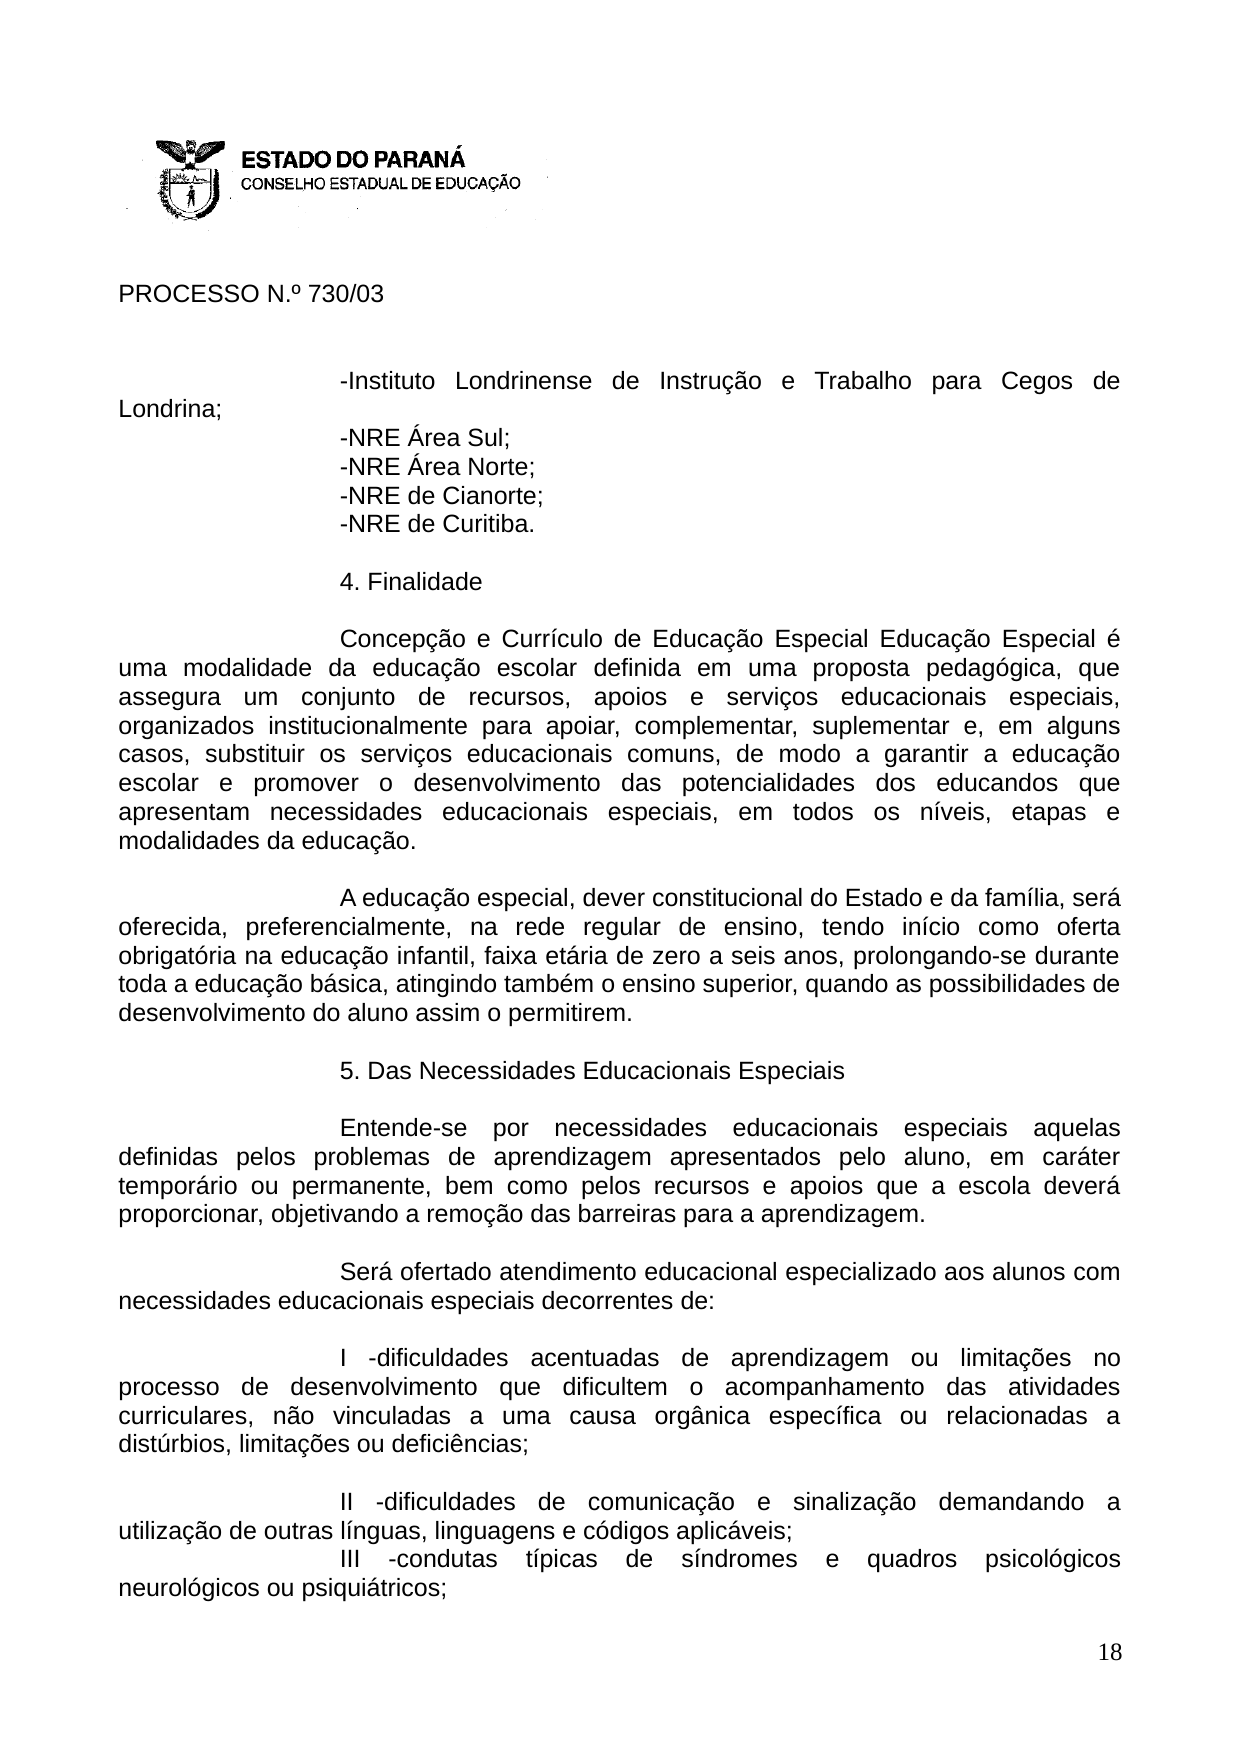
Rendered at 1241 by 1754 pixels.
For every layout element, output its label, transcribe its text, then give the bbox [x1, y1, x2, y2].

text Será ofertado atendimento educacional especializado aos alunos com necessidades educacionais especiais decorrentes de: [118, 1257, 1122, 1314]
text A educação especial, dever constitucional do Estado e da família, será oferecida, preferencialmente, na rede regular de ensino, tendo início como oferta obrigatória na educação infantil, faixa etária de zero a seis anos, prolongando-se durante toda a educação básica, atingindo também o ensino superior, quando as possibilidades de desenvolvimento do aluno assim o permitirem. [118, 883, 1122, 1027]
text Entende-se por necessidades educacionais especiais aquelas definidas pelos problemas de aprendizagem apresentados pelo aluno, em caráter temporário ou permanente, bem como pelos recursos e apoios que a escola deverá proporcionar, objetivando a remoção das barreiras para a aprendizagem. [118, 1113, 1122, 1228]
text -NRE Área Norte; [118, 452, 1122, 481]
text 5. Das Necessidades Educacionais Especiais [118, 1056, 1122, 1084]
text II -dificuldades de comunicação e sinalização demandando a utilização de outras línguas, linguagens e códigos aplicáveis; [118, 1487, 1122, 1544]
text -NRE de Cianorte; [118, 481, 1122, 509]
text -NRE de Curitiba. [118, 509, 1122, 538]
text PROCESSO N.º 730/03 [118, 279, 1122, 308]
text Concepção e Currículo de Educação Especial Educação Especial é uma modalidade da educação escolar definida em uma proposta pedagógica, que assegura um conjunto de recursos, apoios e serviços educacionais especiais, organizados institucionalmente para apoiar, complementar, suplementar e, em alguns casos, substituir os serviços educacionais comuns, de modo a garantir a educação escolar e promover o desenvolvimento das potencialidades dos educandos que apresentam necessidades educacionais especiais, em todos os níveis, etapas e modalidades da educação. [118, 624, 1122, 854]
text I -dificuldades acentuadas de aprendizagem ou limitações no processo de desenvolvimento que dificultem o acompanhamento das atividades curriculares, não vinculadas a uma causa orgânica específica ou relacionadas a distúrbios, limitações ou deficiências; [118, 1343, 1122, 1458]
text -Instituto Londrinense de Instrução e Trabalho para Cegos de Londrina; [118, 366, 1122, 423]
text 4. Finalidade [118, 567, 1122, 596]
text III -condutas típicas de síndromes e quadros psicológicos neurológicos ou psiquiátricos; [118, 1544, 1122, 1602]
text -NRE Área Sul; [118, 423, 1122, 452]
